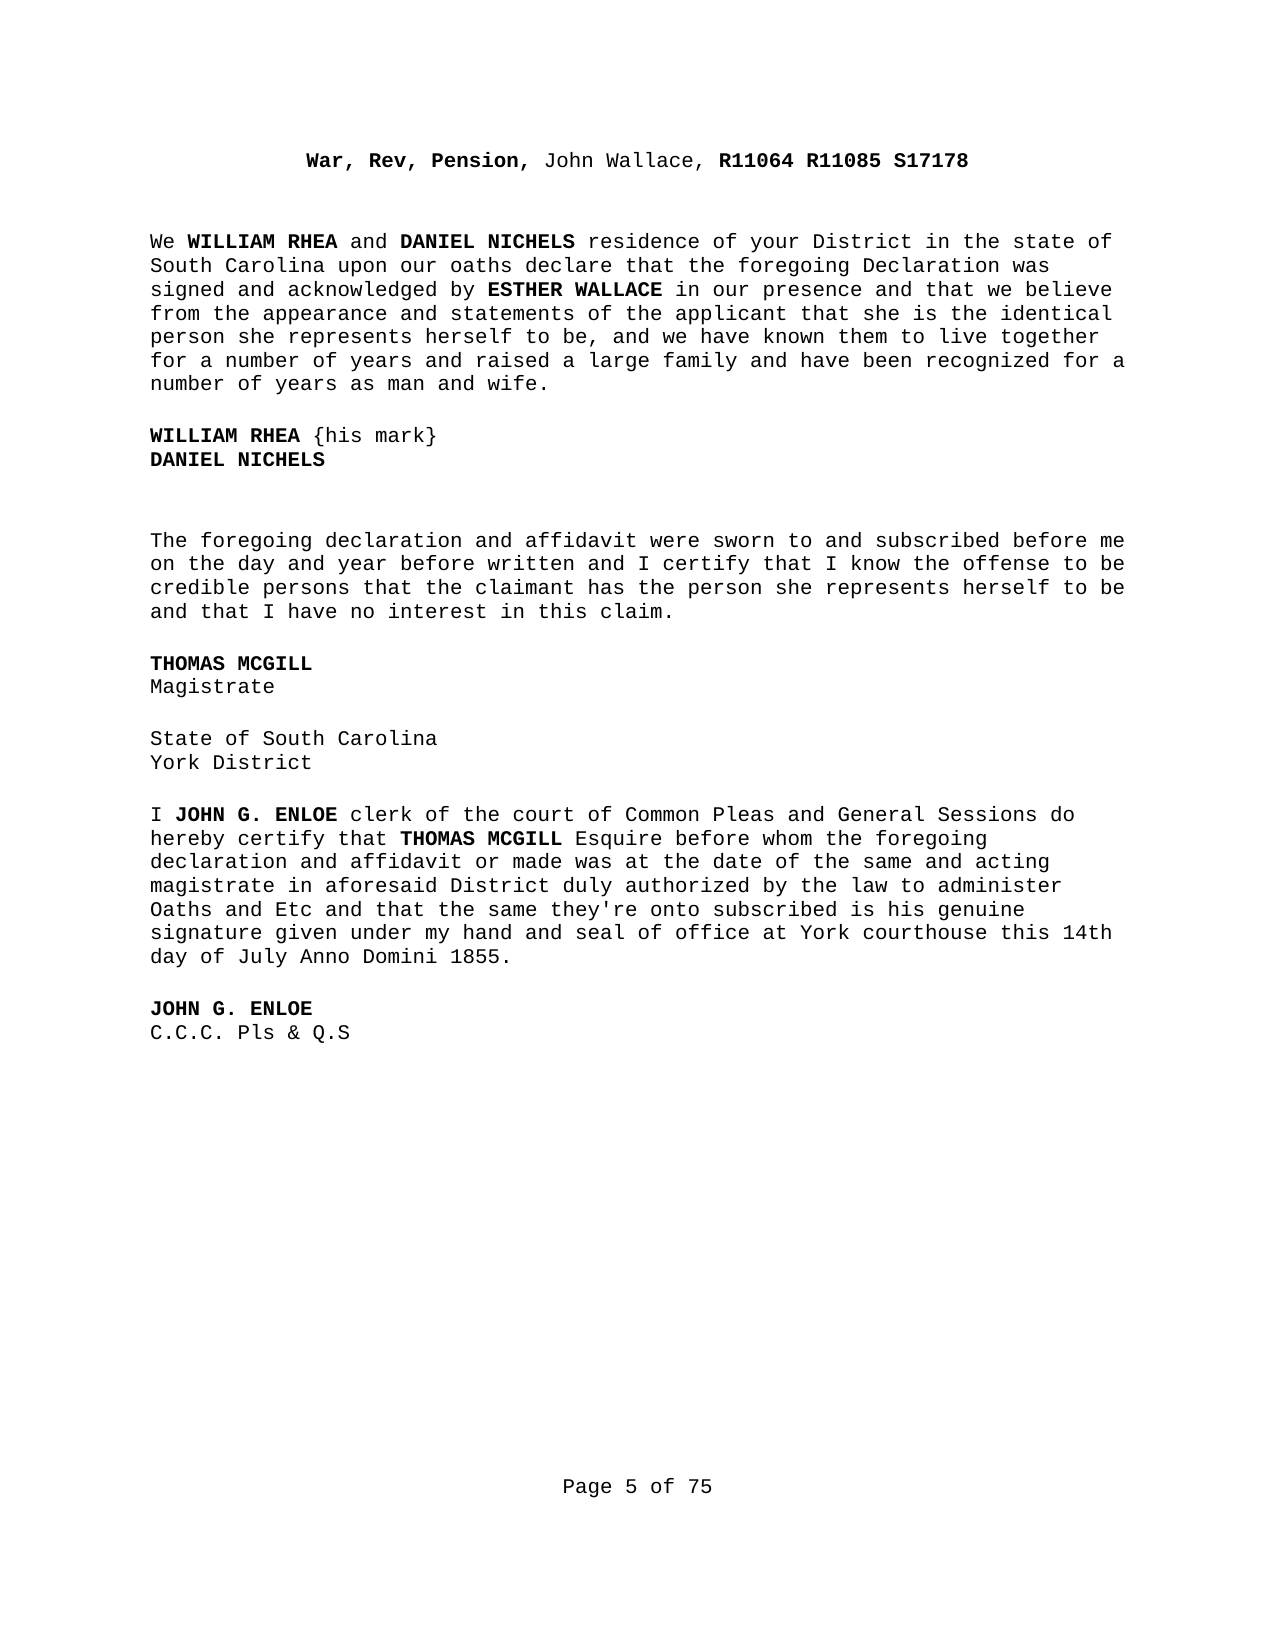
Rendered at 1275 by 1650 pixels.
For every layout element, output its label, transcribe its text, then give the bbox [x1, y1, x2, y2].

text York District [150, 752, 1125, 776]
text John G. Enloe [150, 998, 1125, 1022]
text Thomas McGill [150, 653, 1125, 676]
text State of South Carolina [150, 728, 1125, 752]
text I John G. Enloe clerk of the court of Common Pleas and General Sessions do hereby certify that Thomas McGill Esquire before whom the foregoing declaration and affidavit or made was at the date of the same and acting magistrate in aforesaid District duly authorized by the law to administer Oaths and Etc and that the same they're onto subscribed is his genuine signature given under my hand and seal of office at York courthouse this 14th day of July Anno Domini 1855. [150, 804, 1125, 970]
text The foregoing declaration and affidavit were sworn to and subscribed before me on the day and year before written and I certify that I know the offense to be credible persons that the claimant has the person she represents herself to be and that I have no interest in this claim. [150, 530, 1125, 624]
text Magistrate [150, 676, 1125, 700]
text William Rhea {his mark} [150, 426, 1125, 449]
text We William Rhea and Daniel Nichels residence of your District in the state of South Carolina Upon Our Oaths declare that the foregoing Declaration was signed and acknowledged by Esther Wallace in our presence and that we believe from the appearance and statements of the applicant that she is the identical person she represents herself to be, and we have known them to live together for a number of years and raised a large family and have been recognized for a number of years as man and wife. [150, 232, 1125, 397]
text Daniel Nichels [150, 449, 1125, 473]
text C.C.C. Pls & Q.S [150, 1022, 1125, 1045]
